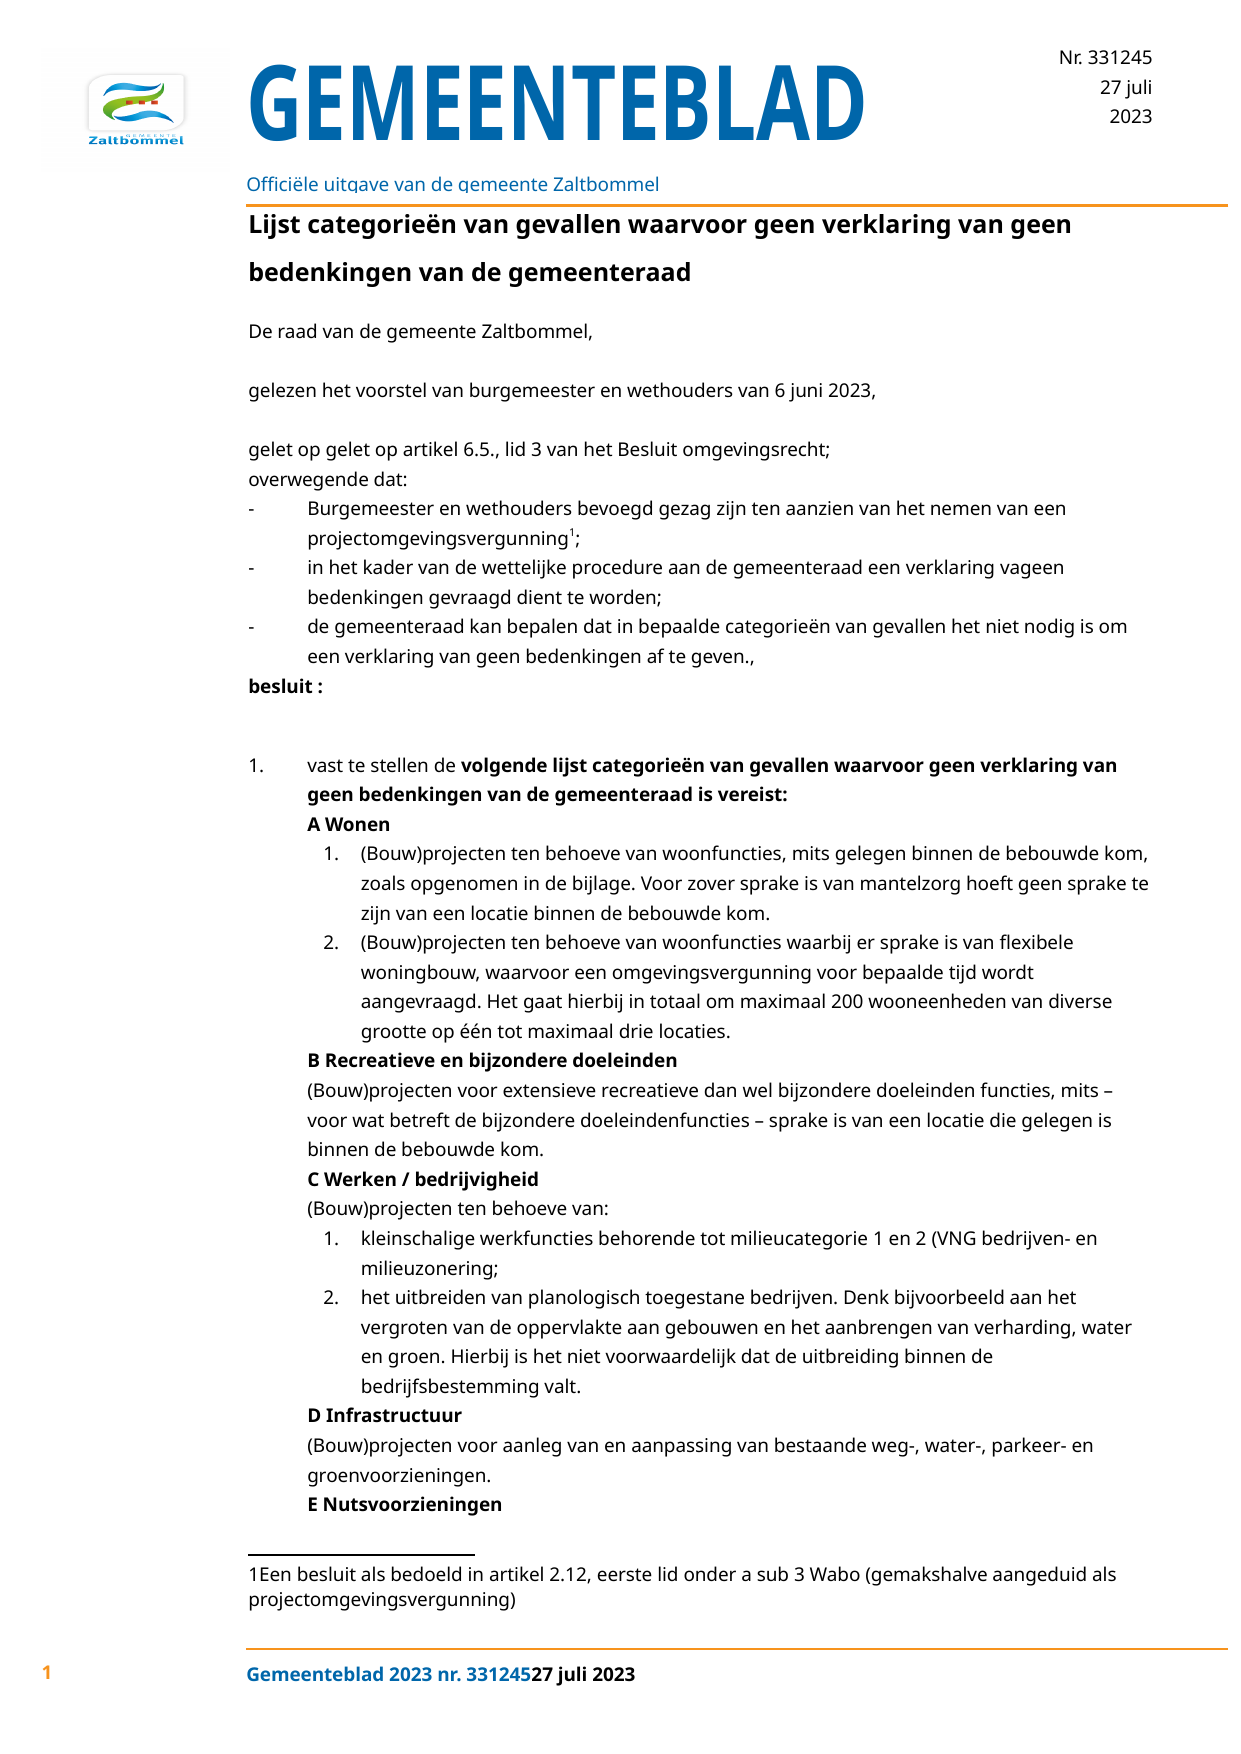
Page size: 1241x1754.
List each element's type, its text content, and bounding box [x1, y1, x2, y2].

list (Bouw)projecten voor aanleg van en aanpassing van bestaande weg-, water-, parkeer- en groenvoorzieningen. [248, 1432, 1152, 1487]
list vast te stellen de volgende lijst categorieën van gevallen waarvoor geen verklaring van geen bedenkingen van de gemeenteraad is vereist: [248, 752, 1152, 807]
picture [41, 47, 231, 172]
list (Bouw)projecten voor extensieve recreatieve dan wel bijzondere doeleinden functies, mits – voor wat betreft de bijzondere doeleindenfuncties – sprake is van een locatie die gelegen is binnen de bebouwde kom. [248, 1077, 1152, 1162]
text gelezen het voorstel van burgemeester en wethouders van 6 juni 2023, [248, 377, 1152, 403]
text De raad van de gemeente Zaltbommel, [248, 318, 1152, 344]
list B Recreatieve en bijzondere doeleinden [248, 1048, 1152, 1073]
list (Bouw)projecten ten behoeve van: [248, 1196, 1152, 1221]
list in het kader van de wettelijke procedure aan de gemeenteraad een verklaring vageen bedenkingen gevraagd dient te worden; [248, 554, 1152, 610]
list Burgemeester en wethouders bevoegd gezag zijn ten aanzien van het nemen van een projectomgevingsvergunning; [248, 495, 1152, 551]
list D Infrastructuur [248, 1403, 1152, 1428]
list C Werken / bedrijvigheid [248, 1166, 1152, 1192]
list A Wonen [248, 811, 1152, 837]
list Een besluit als bedoeld in artikel 2.12, eerste lid onder a sub 3 Wabo (gemakshalve aangeduid als projectomgevingsvergunning) [248, 1561, 1152, 1612]
list het uitbreiden van planologisch toegestane bedrijven. Denk bijvoorbeeld aan het vergroten van de oppervlakte aan gebouwen en het aanbrengen van verharding, water en groen. Hierbij is het niet voorwaardelijk dat de uitbreiding binnen de bedrijfsbestemming valt. [323, 1284, 1152, 1399]
list (Bouw)projecten ten behoeve van woonfuncties, mits gelegen binnen de bebouwde kom, zoals opgenomen in de bijlage. Voor zover sprake is van mantelzorg hoeft geen sprake te zijn van een locatie binnen de bebouwde kom. [323, 841, 1152, 925]
list de gemeenteraad kan bepalen dat in bepaalde categorieën van gevallen het niet nodig is om een verklaring van geen bedenkingen af te geven., [248, 614, 1152, 669]
list kleinschalige werkfuncties behorende tot milieucategorie 1 en 2 (VNG bedrijven- en milieuzonering; [323, 1225, 1152, 1280]
text besluit : [248, 673, 1152, 699]
list (Bouw)projecten ten behoeve van woonfuncties waarbij er sprake is van flexibele woningbouw, waarvoor een omgevingsvergunning voor bepaalde tijd wordt aangevraagd. Het gaat hierbij in totaal om maximaal 200 wooneenheden van diverse grootte op één tot maximaal drie locaties. [323, 929, 1152, 1044]
list E Nutsvoorzieningen [248, 1491, 1152, 1517]
text gelet op gelet op artikel 6.5., lid 3 van het Besluit omgevingsrecht; [248, 436, 1152, 462]
text overwegende dat: [248, 466, 1152, 492]
text Lijst categorieën van gevallen waarvoor geen verklaring van geen bedenkingen van de gemeenteraad [248, 207, 1152, 288]
